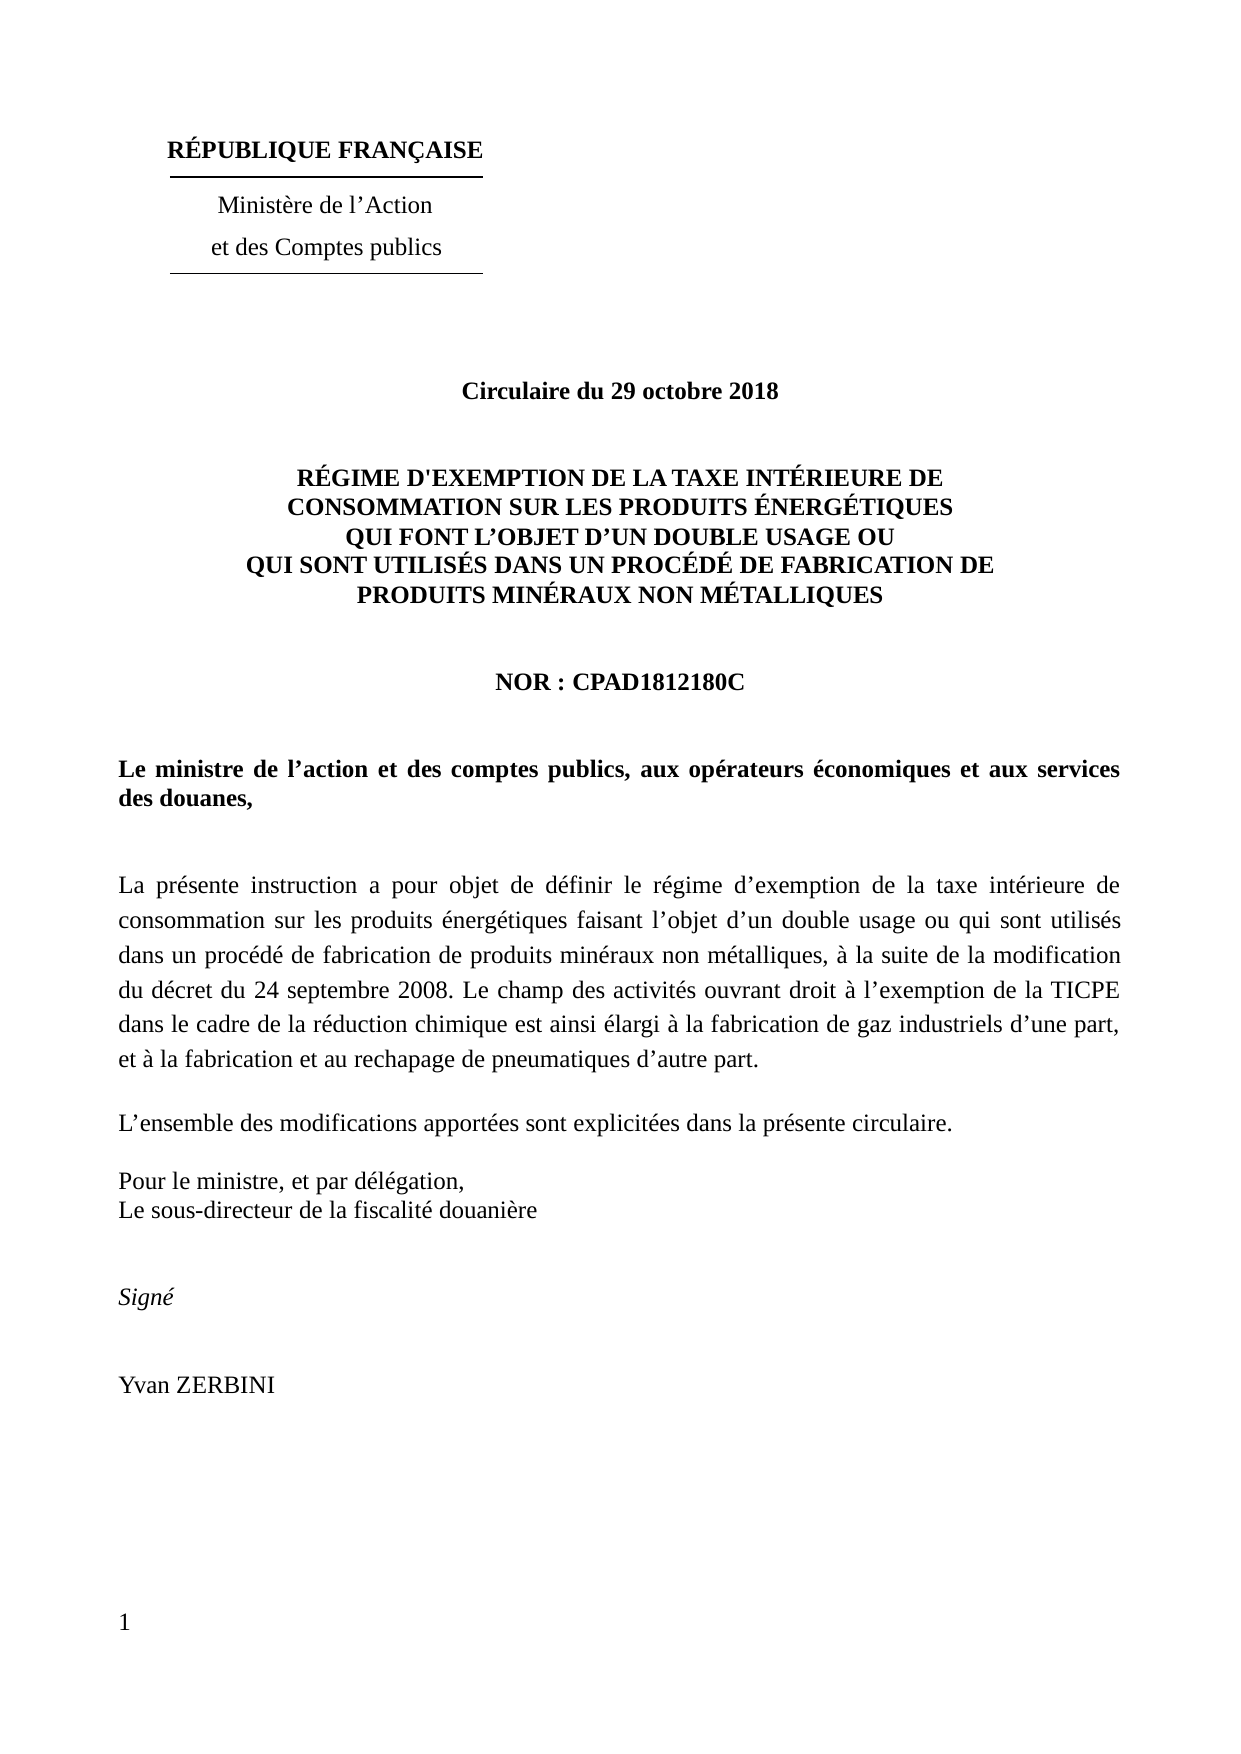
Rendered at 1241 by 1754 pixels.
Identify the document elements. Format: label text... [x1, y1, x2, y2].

text Yvan ZERBINI [118, 1369, 1122, 1398]
table_cell [117, 219, 170, 272]
table_cell [170, 164, 483, 176]
table_header RÉPUBLIQUE FRANÇAISE [117, 135, 533, 164]
table_cell [170, 274, 483, 289]
table_cell [483, 219, 533, 272]
text QUI SONT UTILISés DANS UN PROCÉDÉ DE FABRICATION DE PRODUITS MINÉRAUX NON MÉTALLIQUES [189, 550, 1051, 608]
text Le ministre de l’action et des comptes publics, aux opérateurs économiques et aux services des douanes, [118, 754, 1122, 812]
text Circulaire du 29 octobre 2018 [118, 376, 1122, 405]
table_cell [483, 164, 533, 176]
text Régime d'EXEMPTION DE la TAXE Intérieure DE CONSOMMATION sur LES PRODUITS ÉNERGÉTIQUES [189, 463, 1051, 521]
text Signé [118, 1282, 1122, 1311]
text L’ensemble des modifications apportées sont explicitées dans la présente circulaire. [118, 1108, 1122, 1137]
table_cell [117, 273, 170, 289]
text La présente instruction a pour objet de définir le régime d’exemption de la taxe intérieure de consommation sur les produits énergétiques faisant l’objet d’un double usage ou qui sont utilisés dans un procédé de fabrication de produits minéraux non métalliques, à la suite de la modification du décret du 24 septembre 2008. Le champ des activités ouvrant droit à l’exemption de la TICPE dans le cadre de la réduction chimique est ainsi élargi à la fabrication de gaz industriels d’une part, et à la fabrication et au rechapage de pneumatiques d’autre part. [118, 870, 1122, 1073]
table_cell [117, 164, 170, 176]
text QUI FONT L’OBJET D’UN DOUBLE USAGE OU [189, 521, 1051, 550]
text Le sous-directeur de la fiscalité douanière [118, 1195, 1122, 1224]
text Pour le ministre, et par délégation, [118, 1166, 1122, 1195]
table_cell [483, 273, 533, 289]
text NOR : CPAD1812180C [118, 667, 1122, 696]
table_cell et des Comptes publics [170, 219, 483, 272]
table_cell Ministère de l’Action [117, 176, 533, 219]
